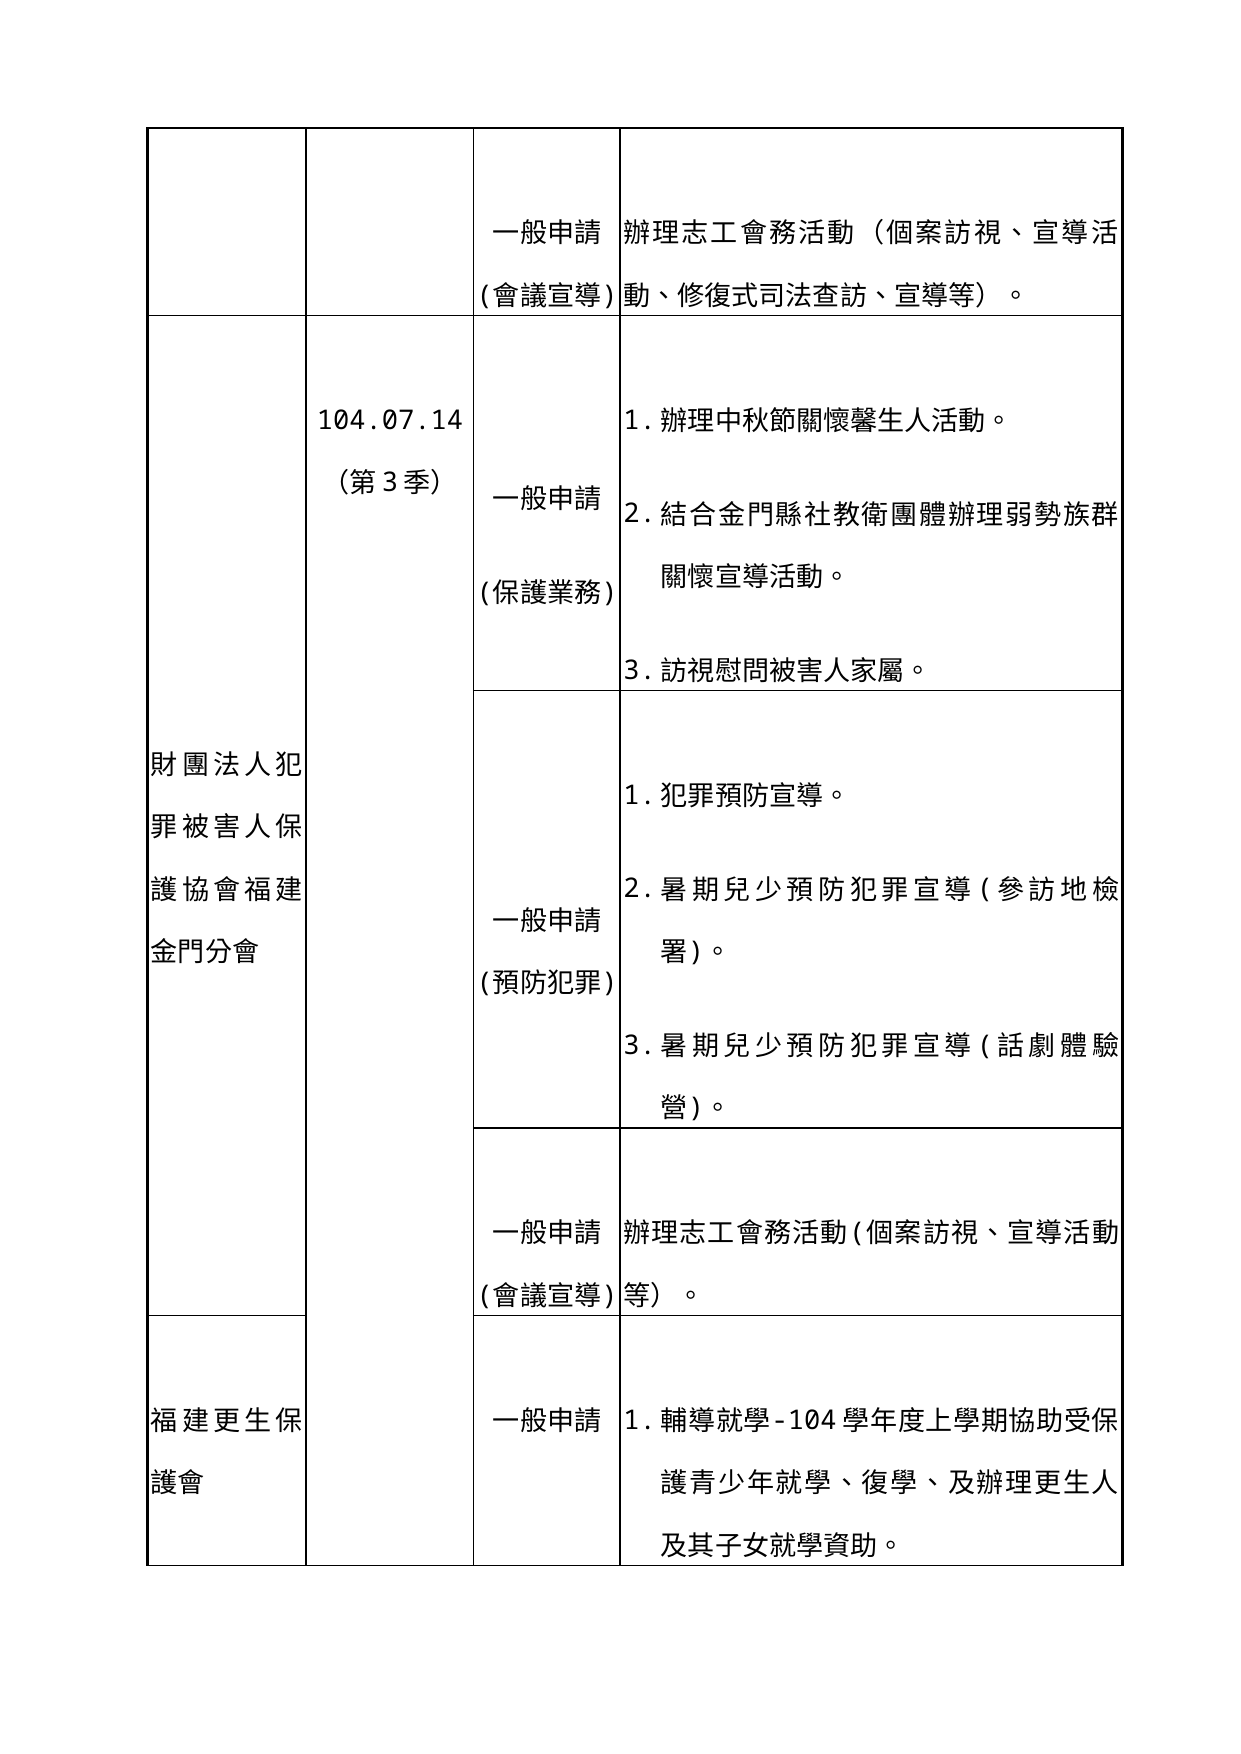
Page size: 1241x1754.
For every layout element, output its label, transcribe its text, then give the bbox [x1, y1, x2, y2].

table_cell 辦理中秋節關懷馨生人活動。 結合金門縣社教衛團體辦理弱勢族群關懷宣導活動。 訪視慰問被害人家屬。 [621, 316, 1121, 689]
table_cell 辦理志工會務活動(個案訪視、宣導活動等）。 [621, 1129, 1121, 1314]
table_cell 輔導就學-104學年度上學期協助受保護青少年就學、復學、及辦理更生人及其子女就學資助。 輔導就學-104學年度上學期推動本會更生人家庭學童扶助方案。 [621, 1316, 1121, 1564]
table_cell 104.07.14 （第3季） [307, 316, 473, 1564]
table_cell [149, 129, 305, 314]
table_cell 犯罪預防宣導。 暑期兒少預防犯罪宣導(參訪地檢署)。 暑期兒少預防犯罪宣導(話劇體驗營)。 [621, 691, 1121, 1127]
table_cell [307, 129, 473, 314]
table_cell 辦理志工會務活動（個案訪視、宣導活動、修復式司法查訪、宣導等）。 [621, 129, 1121, 314]
table_cell 一般申請 (會議宣導) [474, 1129, 619, 1314]
table_cell 一般申請 (會議宣導) [474, 129, 619, 314]
table_cell 一般申請 [474, 1316, 619, 1564]
table_cell 財團法人犯罪被害人保護協會福建金門分會 [149, 316, 305, 1314]
table_cell 一般申請 (保護業務) [474, 316, 619, 689]
table_cell 福建更生保護會 [149, 1316, 305, 1564]
table_cell 一般申請 (預防犯罪) [474, 691, 619, 1127]
